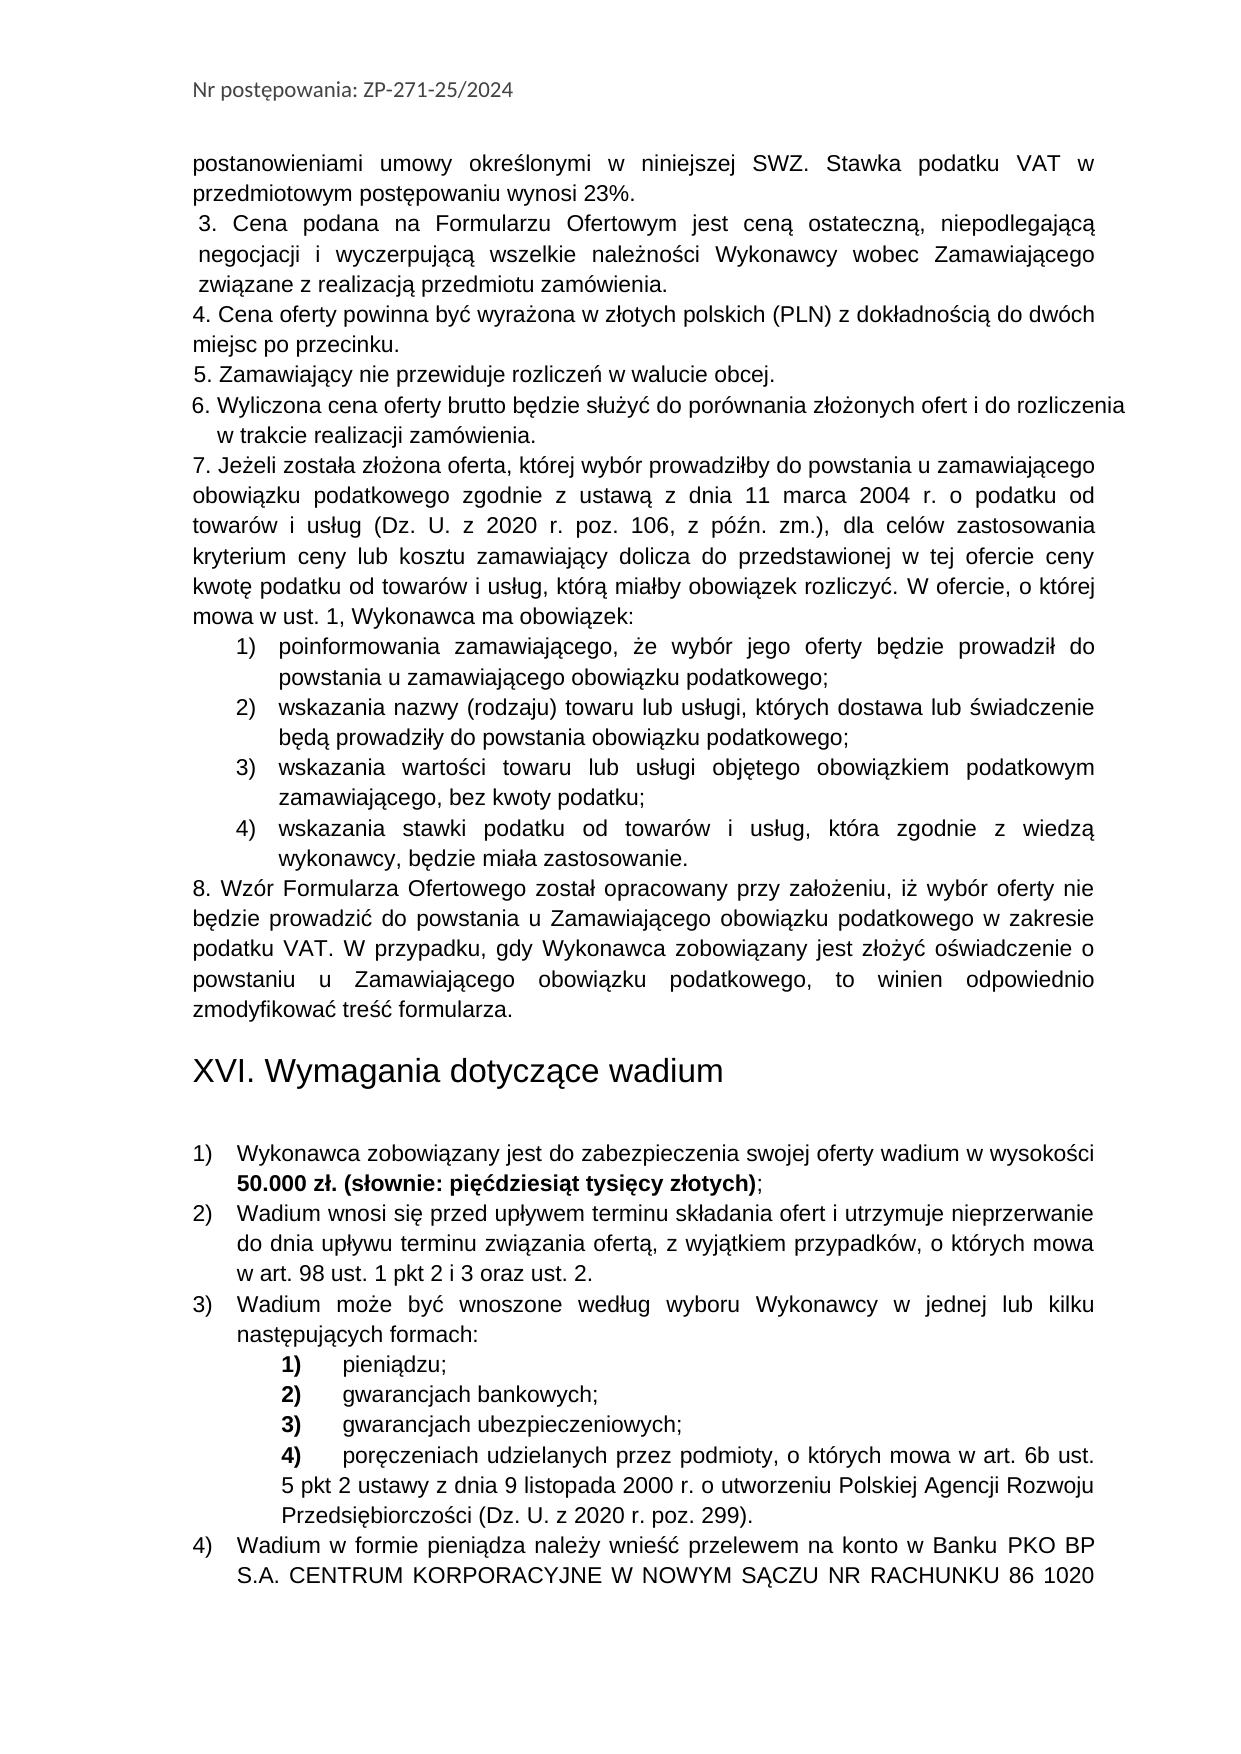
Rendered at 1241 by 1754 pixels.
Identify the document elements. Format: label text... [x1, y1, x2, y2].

list 5. Zamawiający nie przewiduje rozliczeń w walucie obcej. [162, 361, 1095, 388]
text 4) wskazania stawki podatku od towarów i usług, która zgodnie z wiedzą wykonawcy, będzie miała zastosowanie. [236, 814, 1095, 871]
text 2) wskazania nazwy (rodzaju) towaru lub usługi, których dostawa lub świadczenie będą prowadziły do powstania obowiązku podatkowego; [236, 694, 1095, 750]
text 1) poinformowania zamawiającego, że wybór jego oferty będzie prowadził do powstania u zamawiającego obowiązku podatkowego; [236, 633, 1095, 690]
list 7. Jeżeli została złożona oferta, której wybór prowadziłby do powstania u zamawiającego obowiązku podatkowego zgodnie z ustawą z dnia 11 marca 2004 r. o podatku od towarów i usług (Dz. U. z 2020 r. poz. 106, z późn. zm.), dla celów zastosowania kryterium ceny lub kosztu zamawiający dolicza do przedstawionej w tej ofercie ceny kwotę podatku od towarów i usług, którą miałby obowiązek rozliczyć. W ofercie, o której mowa w ust. 1, Wykonawca ma obowiązek: [115, 452, 1095, 629]
list Wadium wnosi się przed upływem terminu składania ofert i utrzymuje nieprzerwanie do dnia upływu terminu związania ofertą, z wyjątkiem przypadków, o których mowa w art. 98 ust. 1 pkt 2 i 3 oraz ust. 2. [192, 1200, 1095, 1287]
list Wykonawca zobowiązany jest do zabezpieczenia swojej oferty wadium w wysokości 50.000 zł. (słownie: pięćdziesiąt tysięcy złotych); [192, 1139, 1095, 1196]
text 3) wskazania wartości towaru lub usługi objętego obowiązkiem podatkowym zamawiającego, bez kwoty podatku; [236, 754, 1095, 811]
list 8. Wzór Formularza Ofertowego został opracowany przy założeniu, iż wybór oferty nie będzie prowadzić do powstania u Zamawiającego obowiązku podatkowego w zakresie podatku VAT. W przypadku, gdy Wykonawca zobowiązany jest złożyć oświadczenie o powstaniu u Zamawiającego obowiązku podatkowego, to winien odpowiednio zmodyfikować treść formularza. [115, 875, 1095, 1022]
list 4) poręczeniach udzielanych przez podmioty, o których mowa w art. 6b ust. 5 pkt 2 ustawy z dnia 9 listopada 2000 r. o utworzeniu Polskiej Agencji Rozwoju Przedsiębiorczości (Dz. U. z 2020 r. poz. 299). [237, 1442, 1095, 1528]
list 1) pieniądzu; [237, 1351, 1095, 1377]
list 6. Wyliczona cena oferty brutto będzie służyć do porównania złożonych ofert i do rozliczenia [121, 392, 1137, 418]
list 4. Cena oferty powinna być wyrażona w złotych polskich (PLN) z dokładnością do dwóch miejsc po przecinku. [115, 301, 1095, 358]
subtitle XVI. Wymagania dotyczące wadium [192, 1051, 1095, 1089]
list postanowieniami umowy określonymi w niniejszej SWZ. Stawka podatku VAT w przedmiotowym postępowaniu wynosi 23%. [115, 150, 1095, 207]
list Wadium może być wnoszone według wyboru Wykonawcy w jednej lub kilku następujących formach: [192, 1291, 1095, 1347]
list 3) gwarancjach ubezpieczeniowych; [237, 1411, 1095, 1438]
list w trakcie realizacji zamówienia. [121, 422, 1095, 448]
list 3. Cena podana na Formularzu Ofertowym jest ceną ostateczną, niepodlegającą negocjacji i wyczerpującą wszelkie należności Wykonawcy wobec Zamawiającego związane z realizacją przedmiotu zamówienia. [121, 210, 1095, 297]
list Wadium w formie pieniądza należy wnieść przelewem na konto w Banku PKO BP S.A. Centrum Korporacyjne w Nowym Sączu nr rachunku 86 1020 [192, 1532, 1095, 1589]
list 2) gwarancjach bankowych; [237, 1381, 1095, 1407]
